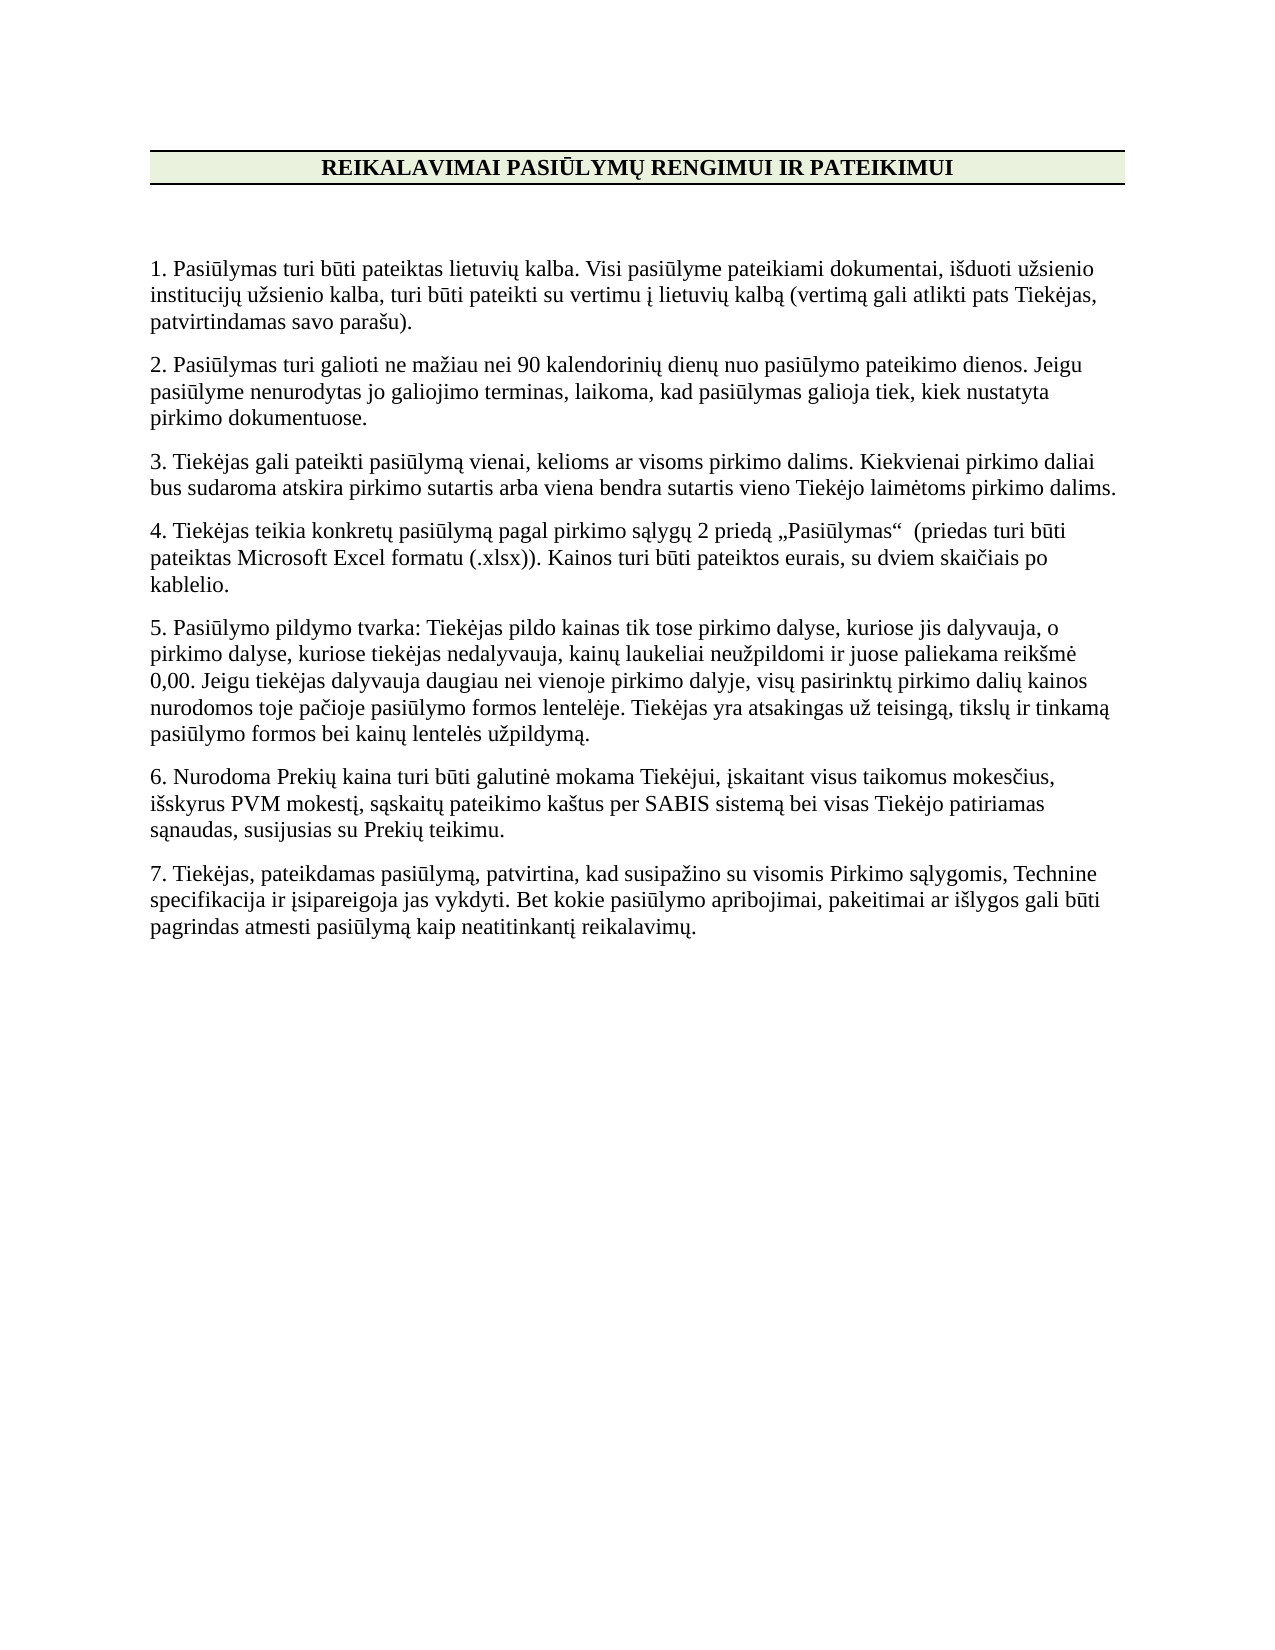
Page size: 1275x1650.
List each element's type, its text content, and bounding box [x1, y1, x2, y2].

text 6. Nurodoma Prekių kaina turi būti galutinė mokama Tiekėjui, įskaitant visus taikomus mokesčius, išskyrus PVM mokestį, sąskaitų pateikimo kaštus per SABIS sistemą bei visas Tiekėjo patiriamas sąnaudas, susijusias su Prekių teikimu. [150, 763, 1125, 843]
text 4. Tiekėjas teikia konkretų pasiūlymą pagal pirkimo sąlygų 2 priedą „Pasiūlymas“ (priedas turi būti pateiktas Microsoft Excel formatu (.xlsx)). Kainos turi būti pateiktos eurais, su dviem skaičiais po kablelio. [150, 517, 1125, 597]
text 5. Pasiūlymo pildymo tvarka: Tiekėjas pildo kainas tik tose pirkimo dalyse, kuriose jis dalyvauja, o pirkimo dalyse, kuriose tiekėjas nedalyvauja, kainų laukeliai neužpildomi ir juose paliekama reikšmė 0,00. Jeigu tiekėjas dalyvauja daugiau nei vienoje pirkimo dalyje, visų pasirinktų pirkimo dalių kainos nurodomos toje pačioje pasiūlymo formos lentelėje. Tiekėjas yra atsakingas už teisingą, tikslų ir tinkamą pasiūlymo formos bei kainų lentelės užpildymą. [150, 614, 1125, 746]
text 7. Tiekėjas, pateikdamas pasiūlymą, patvirtina, kad susipažino su visomis Pirkimo sąlygomis, Technine specifikacija ir įsipareigoja jas vykdyti. Bet kokie pasiūlymo apribojimai, pakeitimai ar išlygos gali būti pagrindas atmesti pasiūlymą kaip neatitinkantį reikalavimų. [150, 860, 1125, 939]
text 3. Tiekėjas gali pateikti pasiūlymą vienai, kelioms ar visoms pirkimo dalims. Kiekvienai pirkimo daliai bus sudaroma atskira pirkimo sutartis arba viena bendra sutartis vieno Tiekėjo laimėtoms pirkimo dalims. [150, 448, 1125, 501]
text 2. Pasiūlymas turi galioti ne mažiau nei 90 kalendorinių dienų nuo pasiūlymo pateikimo dienos. Jeigu pasiūlyme nenurodytas jo galiojimo terminas, laikoma, kad pasiūlymas galioja tiek, kiek nustatyta pirkimo dokumentuose. [150, 351, 1125, 431]
text REIKALAVIMAI PASIŪLYMŲ RENGIMUI IR PATEIKIMUI [150, 152, 1125, 183]
text 1. Pasiūlymas turi būti pateiktas lietuvių kalba. Visi pasiūlyme pateikiami dokumentai, išduoti užsienio institucijų užsienio kalba, turi būti pateikti su vertimu į lietuvių kalbą (vertimą gali atlikti pats Tiekėjas, patvirtindamas savo parašu). [150, 255, 1125, 334]
